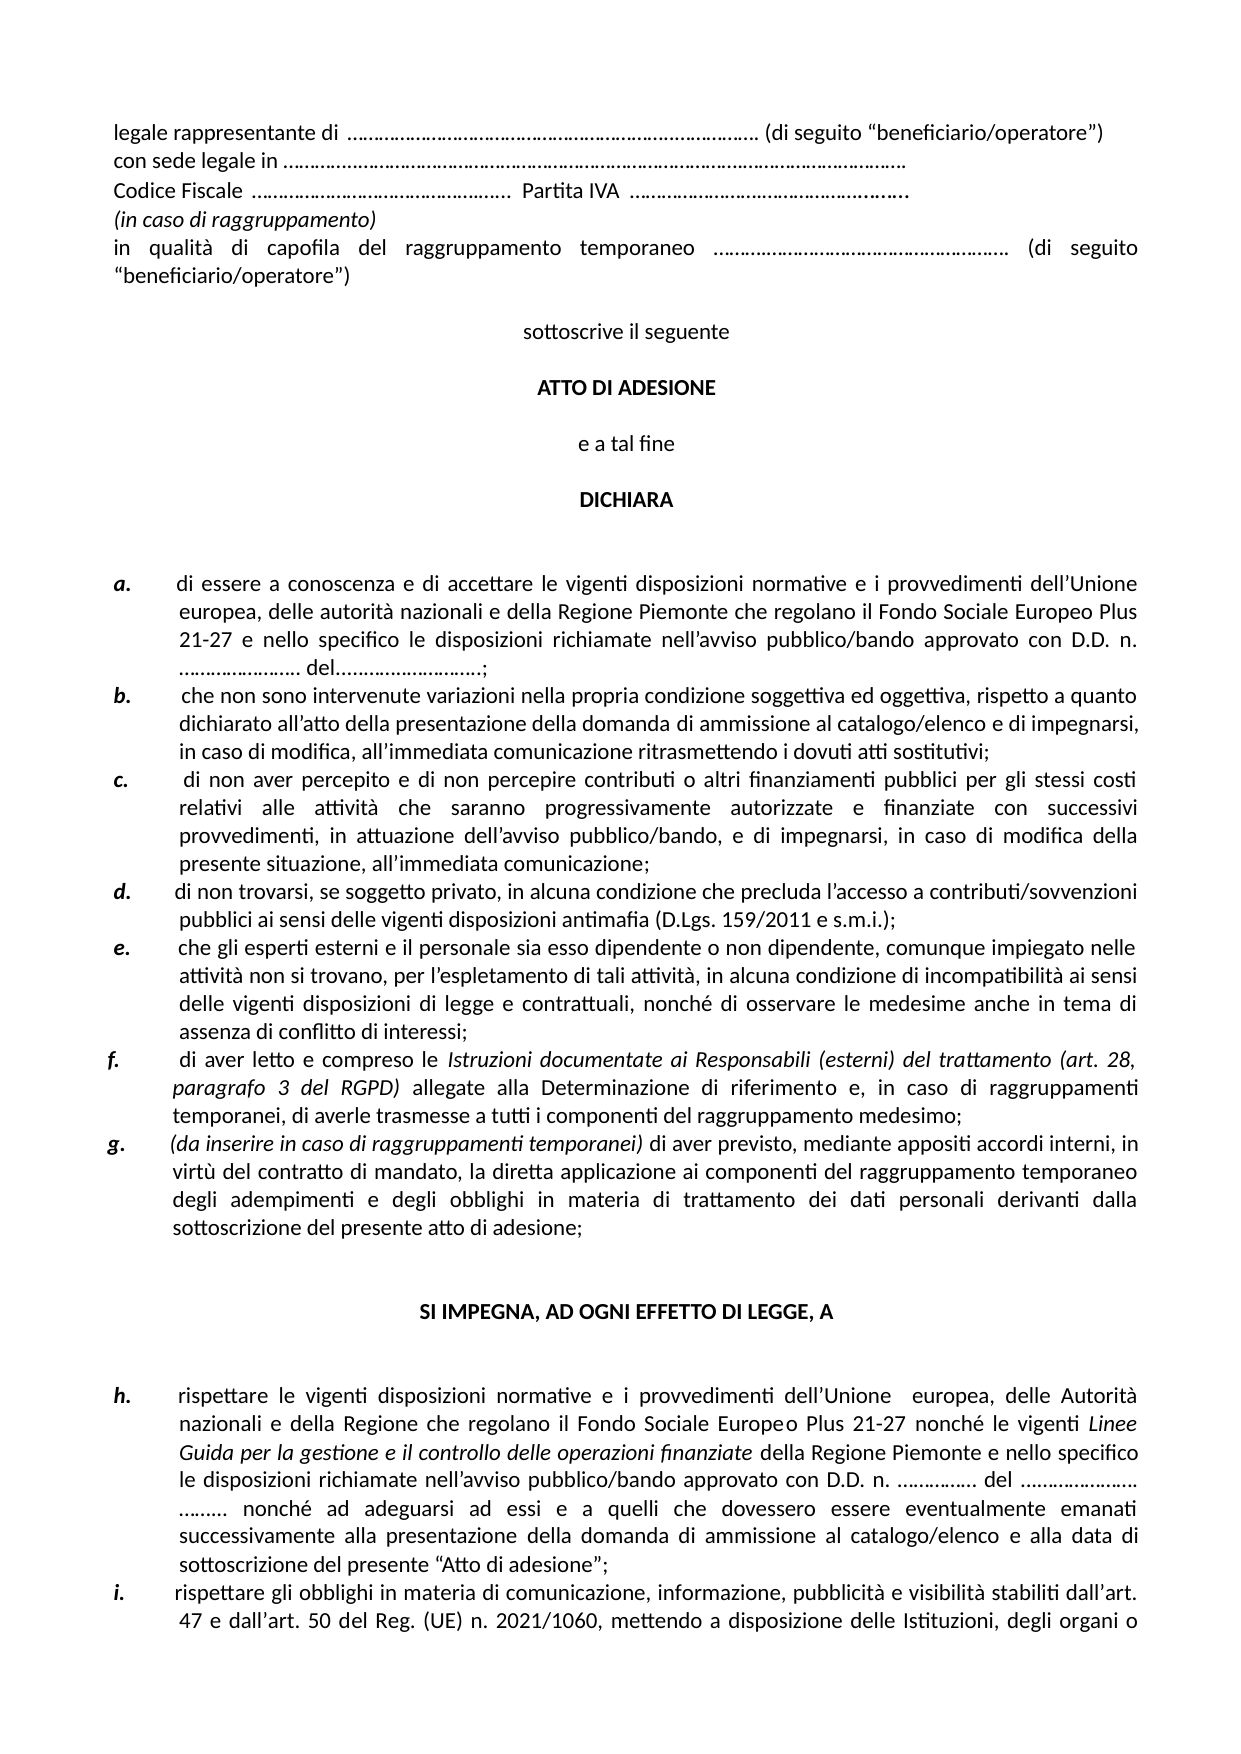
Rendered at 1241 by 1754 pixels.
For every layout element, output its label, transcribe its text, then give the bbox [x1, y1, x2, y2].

text in qualità di capofila del raggruppamento temporaneo ……….………………………………………. (di seguito “beneficiario/operatore”) [113, 233, 1139, 289]
text e a tal fine [113, 429, 1139, 457]
text Codice Fiscale …………………………………….…... Partita IVA …………………….……………………… [113, 174, 1139, 205]
list che gli esperti esterni e il personale sia esso dipendente o non dipendente, comunque impiegato nelle attività non si trovano, per l’espletamento di tali attività, in alcuna condizione di incompatibilità ai sensi delle vigenti disposizioni di legge e contrattuali, nonché di osservare le medesime anche in tema di assenza di conflitto di interessi; [113, 933, 1139, 1045]
text (in caso di raggruppamento) [113, 205, 1139, 233]
text ATTO DI ADESIONE [113, 373, 1139, 401]
list rispettare le vigenti disposizioni normative e i provvedimenti dell’Unione europea, delle Autorità nazionali e della Regione che regolano il Fondo Sociale Europeo Plus 21-27 nonché le vigenti Linee Guida per la gestione e il controllo delle operazioni finanziate della Regione Piemonte e nello specifico le disposizioni richiamate nell’avviso pubblico/bando approvato con D.D. n. …………… del ...……………….……... nonché ad adeguarsi ad essi e a quelli che dovessero essere eventualmente emanati successivamente alla presentazione della domanda di ammissione al catalogo/elenco e alla data di sottoscrizione del presente “Atto di adesione”; [113, 1382, 1139, 1578]
list (da inserire in caso di raggruppamenti temporanei) di aver previsto, mediante appositi accordi interni, in virtù del contratto di mandato, la diretta applicazione ai componenti del raggruppamento temporaneo degli adempimenti e degli obblighi in materia di trattamento dei dati personali derivanti dalla sottoscrizione del presente atto di adesione; [107, 1129, 1139, 1241]
text con sede legale in …………..……………………………………………………………….…………………………. [113, 146, 1139, 174]
list di non trovarsi, se soggetto privato, in alcuna condizione che precluda l’accesso a contributi/sovvenzioni pubblici ai sensi delle vigenti disposizioni antimafia (D.Lgs. 159/2011 e s.m.i.); [113, 877, 1139, 933]
list di essere a conoscenza e di accettare le vigenti disposizioni normative e i provvedimenti dell’Unione europea, delle autorità nazionali e della Regione Piemonte che regolano il Fondo Sociale Europeo Plus 21-27 e nello specifico le disposizioni richiamate nell’avviso pubblico/bando approvato con D.D. n. ………………….. del.....……..…………..; [113, 569, 1139, 681]
text DICHIARA [113, 485, 1139, 513]
list rispettare gli obblighi in materia di comunicazione, informazione, pubblicità e visibilità stabiliti dall’art. 47 e dall’art. 50 del Reg. (UE) n. 2021/1060, mettendo a disposizione delle Istituzioni, degli organi o [113, 1578, 1139, 1634]
list di aver letto e compreso le Istruzioni documentate ai Responsabili (esterni) del trattamento (art. 28, paragrafo 3 del RGPD) allegate alla Determinazione di riferimento e, in caso di raggruppamenti temporanei, di averle trasmesse a tutti i componenti del raggruppamento medesimo; [107, 1045, 1139, 1129]
list che non sono intervenute variazioni nella propria condizione soggettiva ed oggettiva, rispetto a quanto dichiarato all’atto della presentazione della domanda di ammissione al catalogo/elenco e di impegnarsi, in caso di modifica, all’immediata comunicazione ritrasmettendo i dovuti atti sostitutivi; [113, 681, 1139, 765]
text sottoscrive il seguente [113, 317, 1139, 345]
text legale rappresentante di ……………………………………………………..……………. (di seguito “beneficiario/operatore”) [113, 118, 1139, 146]
list di non aver percepito e di non percepire contributi o altri finanziamenti pubblici per gli stessi costi relativi alle attività che saranno progressivamente autorizzate e finanziate con successivi provvedimenti, in attuazione dell’avviso pubblico/bando, e di impegnarsi, in caso di modifica della presente situazione, all’immediata comunicazione; [113, 765, 1139, 877]
text SI IMPEGNA, AD OGNI EFFETTO DI LEGGE, A [113, 1297, 1139, 1326]
